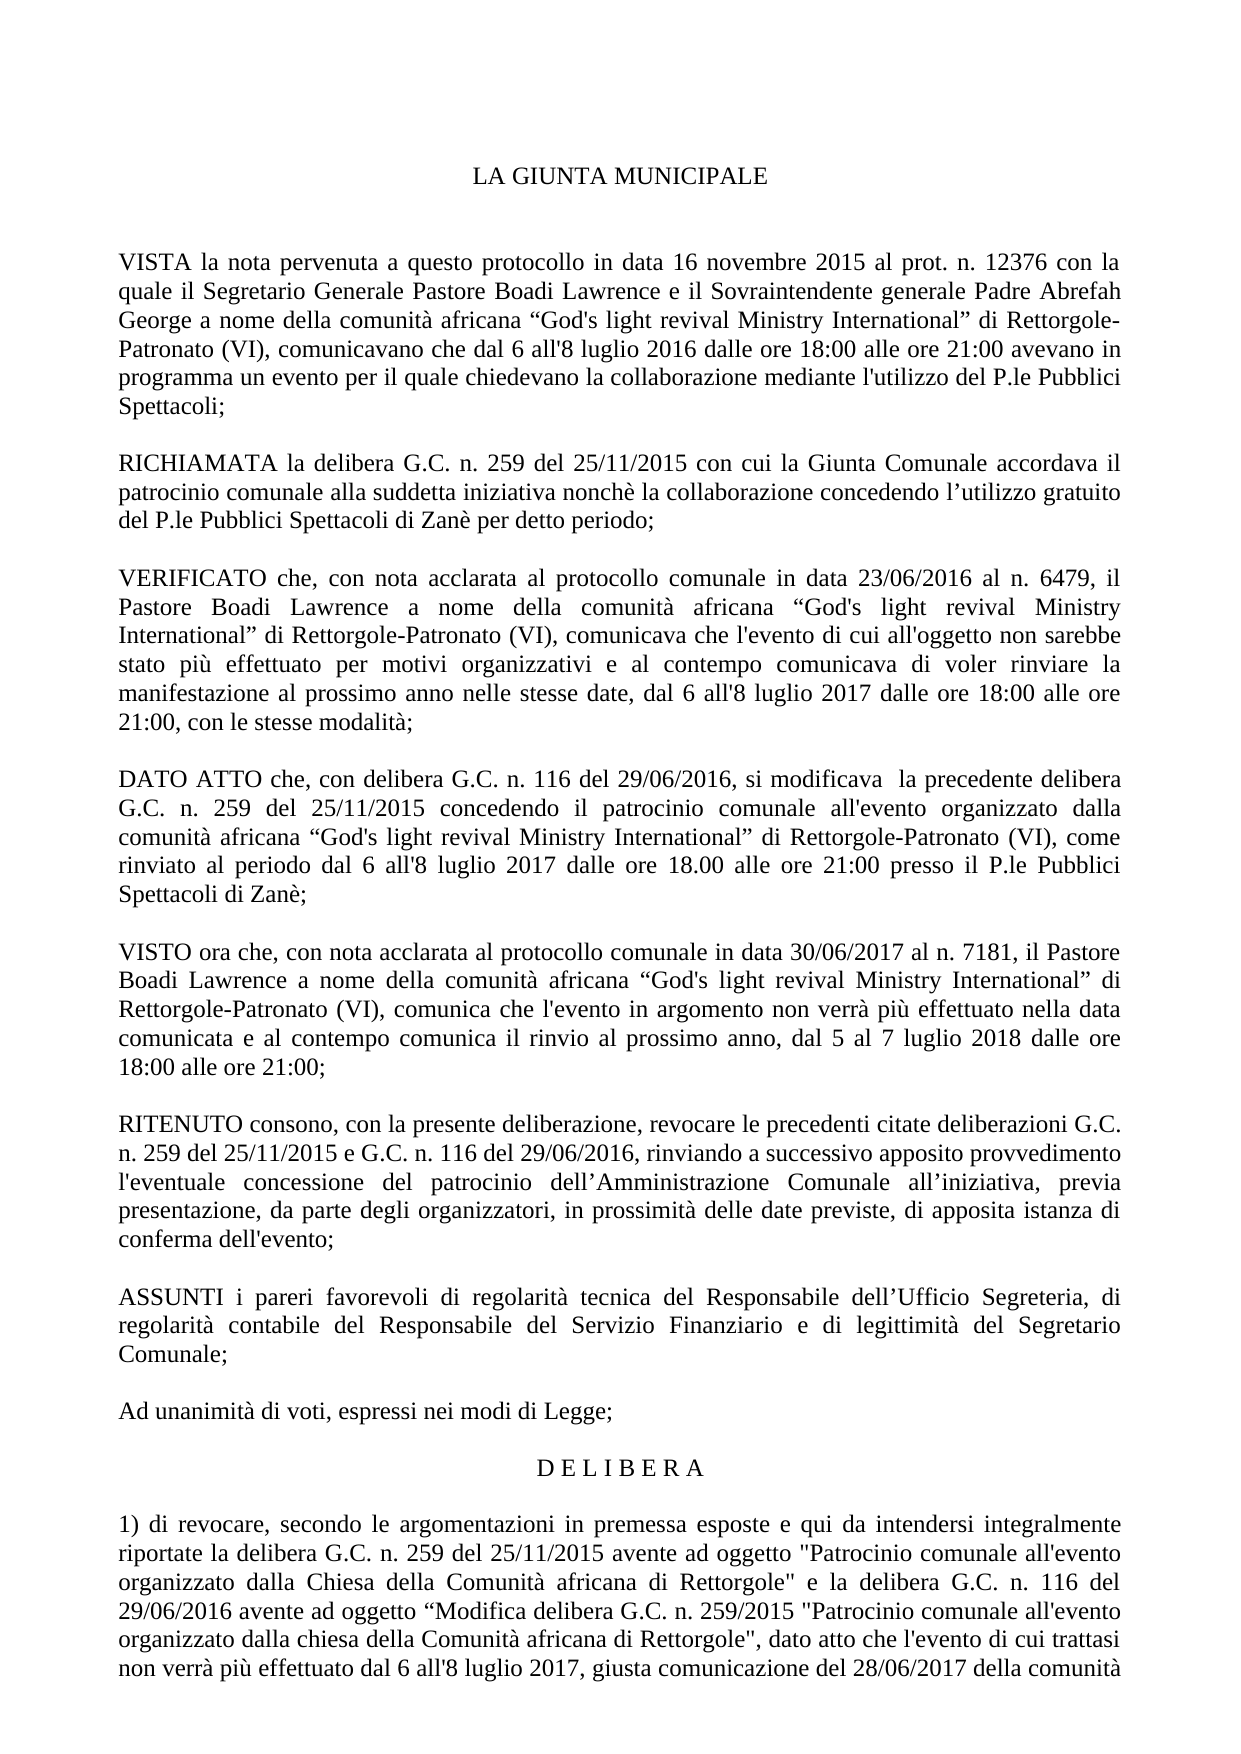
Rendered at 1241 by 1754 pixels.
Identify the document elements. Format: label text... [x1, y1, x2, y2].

text VISTO ora che, con nota acclarata al protocollo comunale in data 30/06/2017 al n. 7181, il Pastore Boadi Lawrence a nome della comunità africana “God's light revival Ministry International” di Rettorgole-Patronato (VI), comunica che l'evento in argomento non verrà più effettuato nella data comunicata e al contempo comunica il rinvio al prossimo anno, dal 5 al 7 luglio 2018 dalle ore 18:00 alle ore 21:00; [118, 937, 1122, 1081]
text RITENUTO consono, con la presente deliberazione, revocare le precedenti citate deliberazioni G.C. n. 259 del 25/11/2015 e G.C. n. 116 del 29/06/2016, rinviando a successivo apposito provvedimento l'eventuale concessione del patrocinio dell’Amministrazione Comunale all’iniziativa, previa presentazione, da parte degli organizzatori, in prossimità delle date previste, di apposita istanza di conferma dell'evento; [118, 1109, 1122, 1253]
text VISTA la nota pervenuta a questo protocollo in data 16 novembre 2015 al prot. n. 12376 con la quale il Segretario Generale Pastore Boadi Lawrence e il Sovraintendente generale Padre Abrefah George a nome della comunità africana “God's light revival Ministry International” di Rettorgole-Patronato (VI), comunicavano che dal 6 all'8 luglio 2016 dalle ore 18:00 alle ore 21:00 avevano in programma un evento per il quale chiedevano la collaborazione mediante l'utilizzo del P.le Pubblici Spettacoli; [118, 247, 1122, 420]
text VERIFICATO che, con nota acclarata al protocollo comunale in data 23/06/2016 al n. 6479, il Pastore Boadi Lawrence a nome della comunità africana “God's light revival Ministry International” di Rettorgole-Patronato (VI), comunicava che l'evento di cui all'oggetto non sarebbe stato più effettuato per motivi organizzativi e al contempo comunicava di voler rinviare la manifestazione al prossimo anno nelle stesse date, dal 6 all'8 luglio 2017 dalle ore 18:00 alle ore 21:00, con le stesse modalità; [118, 563, 1122, 736]
text ASSUNTI i pareri favorevoli di regolarità tecnica del Responsabile dell’Ufficio Segreteria, di regolarità contabile del Responsabile del Servizio Finanziario e di legittimità del Segretario Comunale; [118, 1282, 1122, 1368]
text DATO ATTO che, con delibera G.C. n. 116 del 29/06/2016, si modificava la precedente delibera G.C. n. 259 del 25/11/2015 concedendo il patrocinio comunale all'evento organizzato dalla comunità africana “God's light revival Ministry International” di Rettorgole-Patronato (VI), come rinviato al periodo dal 6 all'8 luglio 2017 dalle ore 18.00 alle ore 21:00 presso il P.le Pubblici Spettacoli di Zanè; [118, 764, 1122, 908]
text RICHIAMATA la delibera G.C. n. 259 del 25/11/2015 con cui la Giunta Comunale accordava il patrocinio comunale alla suddetta iniziativa nonchè la collaborazione concedendo l’utilizzo gratuito del P.le Pubblici Spettacoli di Zanè per detto periodo; [118, 448, 1122, 534]
text LA GIUNTA MUNICIPALE [118, 161, 1122, 190]
list 1) di revocare, secondo le argomentazioni in premessa esposte e qui da intendersi integralmente riportate la delibera G.C. n. 259 del 25/11/2015 avente ad oggetto "Patrocinio comunale all'evento organizzato dalla Chiesa della Comunità africana di Rettorgole" e la delibera G.C. n. 116 del 29/06/2016 avente ad oggetto “Modifica delibera G.C. n. 259/2015 "Patrocinio comunale all'evento organizzato dalla chiesa della Comunità africana di Rettorgole", dato atto che l'evento di cui trattasi non verrà più effettuato dal 6 all'8 luglio 2017, giusta comunicazione del 28/06/2017 della comunità [81, 1509, 1122, 1682]
text Ad unanimità di voti, espressi nei modi di Legge; [118, 1396, 1122, 1425]
text D E L I B E R A [118, 1453, 1122, 1482]
